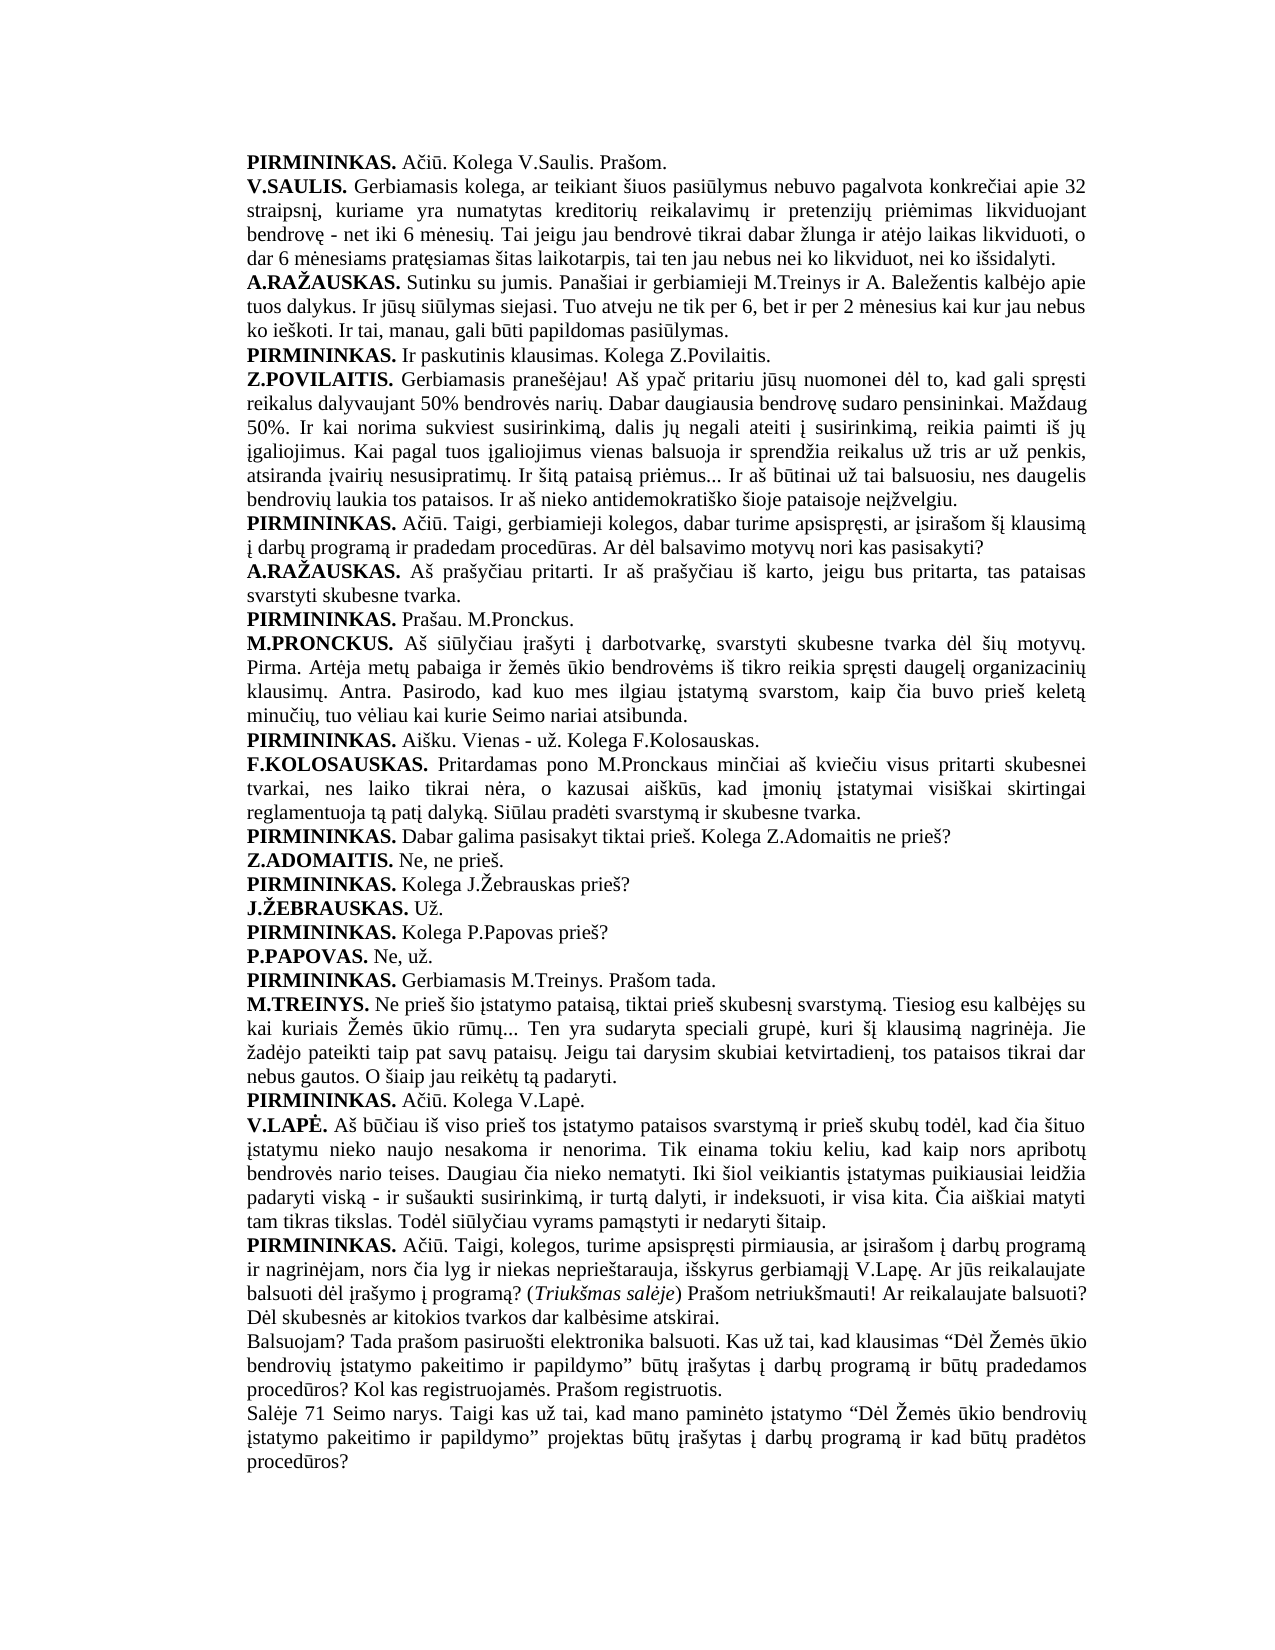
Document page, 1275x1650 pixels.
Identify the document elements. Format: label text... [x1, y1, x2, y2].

text A.RAŽAUSKAS. Aš prašyčiau pritarti. Ir aš prašyčiau iš karto, jeigu bus pritarta, tas pataisas svarstyti skubesne tvarka. [247, 559, 1087, 607]
text Z.POVILAITIS. Gerbiamasis pranešėjau! Aš ypač pritariu jūsų nuomonei dėl to, kad gali spręsti reikalus dalyvaujant 50% bendrovės narių. Dabar daugiausia bendrovę sudaro pensininkai. Maždaug 50%. Ir kai norima sukviest susirinkimą, dalis jų negali ateiti į susirinkimą, reikia paimti iš jų įgaliojimus. Kai pagal tuos įgaliojimus vienas balsuoja ir sprendžia reikalus už tris ar už penkis, atsiranda įvairių nesusipratimų. Ir šitą pataisą priėmus... Ir aš būtinai už tai balsuosiu, nes daugelis bendrovių laukia tos pataisos. Ir aš nieko antidemokratiško šioje pataisoje neįžvelgiu. [247, 367, 1087, 511]
text PIRMININKAS. Ačiū. Kolega V.Saulis. Prašom. [247, 150, 1087, 174]
text PIRMININKAS. Kolega P.Papovas prieš? [247, 920, 1087, 944]
text V.SAULIS. Gerbiamasis kolega, ar teikiant šiuos pasiūlymus nebuvo pagalvota konkrečiai apie 32 straipsnį, kuriame yra numatytas kreditorių reikalavimų ir pretenzijų priėmimas likviduojant bendrovę - net iki 6 mėnesių. Tai jeigu jau bendrovė tikrai dabar žlunga ir atėjo laikas likviduoti, o dar 6 mėnesiams pratęsiamas šitas laikotarpis, tai ten jau nebus nei ko likviduot, nei ko išsidalyti. [247, 174, 1087, 270]
text A.RAŽAUSKAS. Sutinku su jumis. Panašiai ir gerbiamieji M.Treinys ir A. Baležentis kalbėjo apie tuos dalykus. Ir jūsų siūlymas siejasi. Tuo atveju ne tik per 6, bet ir per 2 mėnesius kai kur jau nebus ko ieškoti. Ir tai, manau, gali būti papildomas pasiūlymas. [247, 270, 1087, 342]
text Z.ADOMAITIS. Ne, ne prieš. [247, 848, 1087, 872]
text V.LAPĖ. Aš būčiau iš viso prieš tos įstatymo pataisos svarstymą ir prieš skubų todėl, kad čia šituo įstatymu nieko naujo nesakoma ir nenorima. Tik einama tokiu keliu, kad kaip nors apribotų bendrovės nario teises. Daugiau čia nieko nematyti. Iki šiol veikiantis įstatymas puikiausiai leidžia padaryti viską - ir sušaukti susirinkimą, ir turtą dalyti, ir indeksuoti, ir visa kita. Čia aiškiai matyti tam tikras tikslas. Todėl siūlyčiau vyrams pamąstyti ir nedaryti šitaip. [247, 1112, 1087, 1233]
text PIRMININKAS. Aišku. Vienas - už. Kolega F.Kolosauskas. [247, 727, 1087, 752]
text PIRMININKAS. Gerbiamasis M.Treinys. Prašom tada. [247, 968, 1087, 992]
text P.PAPOVAS. Ne, už. [247, 944, 1087, 968]
text M.TREINYS. Ne prieš šio įstatymo pataisą, tiktai prieš skubesnį svarstymą. Tiesiog esu kalbėjęs su kai kuriais Žemės ūkio rūmų... Ten yra sudaryta speciali grupė, kuri šį klausimą nagrinėja. Jie žadėjo pateikti taip pat savų pataisų. Jeigu tai darysim skubiai ketvirtadienį, tos pataisos tikrai dar nebus gautos. O šiaip jau reikėtų tą padaryti. [247, 992, 1087, 1088]
text PIRMININKAS. Ir paskutinis klausimas. Kolega Z.Povilaitis. [247, 342, 1087, 367]
text PIRMININKAS. Ačiū. Taigi, kolegos, turime apsispręsti pirmiausia, ar įsirašom į darbų programą ir nagrinėjam, nors čia lyg ir niekas neprieštarauja, išskyrus gerbiamąjį V.Lapę. Ar jūs reikalaujate balsuoti dėl įrašymo į programą? (Triukšmas salėje) Prašom netriukšmauti! Ar reikalaujate balsuoti? Dėl skubesnės ar kitokios tvarkos dar kalbėsime atskirai. [247, 1233, 1087, 1329]
text Balsuojam? Tada prašom pasiruošti elektronika balsuoti. Kas už tai, kad klausimas “Dėl Žemės ūkio bendrovių įstatymo pakeitimo ir papildymo” būtų įrašytas į darbų programą ir būtų pradedamos procedūros? Kol kas registruojamės. Prašom registruotis. [247, 1329, 1087, 1401]
text PIRMININKAS. Dabar galima pasisakyt tiktai prieš. Kolega Z.Adomaitis ne prieš? [247, 824, 1087, 848]
text PIRMININKAS. Prašau. M.Pronckus. [247, 607, 1087, 631]
text F.KOLOSAUSKAS. Pritardamas pono M.Pronckaus minčiai aš kviečiu visus pritarti skubesnei tvarkai, nes laiko tikrai nėra, o kazusai aiškūs, kad įmonių įstatymai visiškai skirtingai reglamentuoja tą patį dalyką. Siūlau pradėti svarstymą ir skubesne tvarka. [247, 752, 1087, 824]
text PIRMININKAS. Ačiū. Kolega V.Lapė. [247, 1088, 1087, 1112]
text PIRMININKAS. Kolega J.Žebrauskas prieš? [247, 872, 1087, 896]
text PIRMININKAS. Ačiū. Taigi, gerbiamieji kolegos, dabar turime apsispręsti, ar įsirašom šį klausimą į darbų programą ir pradedam procedūras. Ar dėl balsavimo motyvų nori kas pasisakyti? [247, 511, 1087, 559]
text Salėje 71 Seimo narys. Taigi kas už tai, kad mano paminėto įstatymo “Dėl Žemės ūkio bendrovių įstatymo pakeitimo ir papildymo” projektas būtų įrašytas į darbų programą ir kad būtų pradėtos procedūros? [247, 1401, 1087, 1473]
text M.PRONCKUS. Aš siūlyčiau įrašyti į darbotvarkę, svarstyti skubesne tvarka dėl šių motyvų. Pirma. Artėja metų pabaiga ir žemės ūkio bendrovėms iš tikro reikia spręsti daugelį organizacinių klausimų. Antra. Pasirodo, kad kuo mes ilgiau įstatymą svarstom, kaip čia buvo prieš keletą minučių, tuo vėliau kai kurie Seimo nariai atsibunda. [247, 631, 1087, 727]
text J.ŽEBRAUSKAS. Už. [247, 896, 1087, 920]
